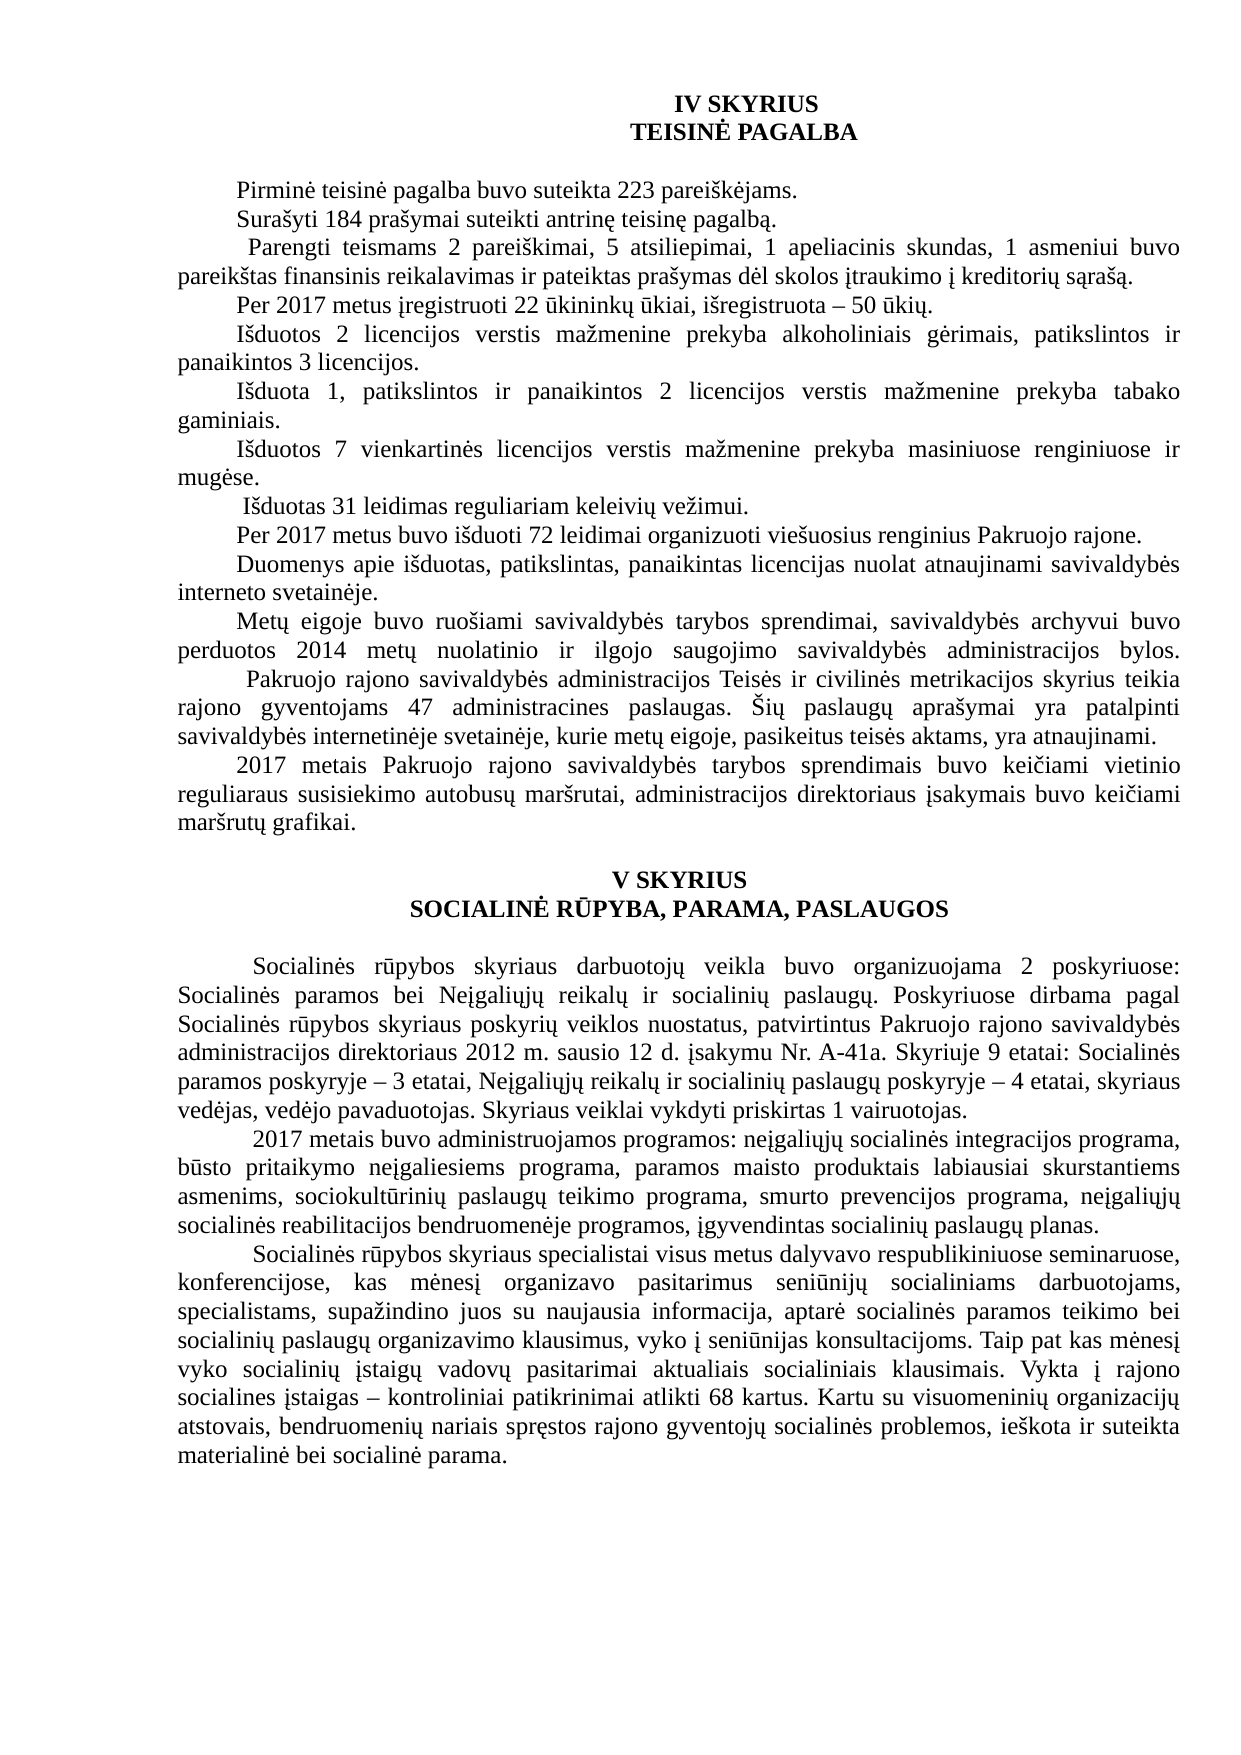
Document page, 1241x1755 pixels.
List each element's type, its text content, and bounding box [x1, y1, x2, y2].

text Per 2017 metus įregistruoti 22 ūkininkų ūkiai, išregistruota – 50 ūkių. [177, 290, 1181, 319]
subtitle V SKYRIUS [177, 865, 1181, 894]
text Socialinės rūpybos skyriaus specialistai visus metus dalyvavo respublikiniuose seminaruose, konferencijose, kas mėnesį organizavo pasitarimus seniūnijų socialiniams darbuotojams, specialistams, supažindino juos su naujausia informacija, aptarė socialinės paramos teikimo bei socialinių paslaugų organizavimo klausimus, vyko į seniūnijas konsultacijoms. Taip pat kas mėnesį vyko socialinių įstaigų vadovų pasitarimai aktualiais socialiniais klausimais. Vykta į rajono socialines įstaigas – kontroliniai patikrinimai atlikti 68 kartus. Kartu su visuomeninių organizacijų atstovais, bendruomenių nariais spręstos rajono gyventojų socialinės problemos, ieškota ir suteikta materialinė bei socialinė parama. [177, 1239, 1181, 1469]
text Parengti teismams 2 pareiškimai, 5 atsiliepimai, 1 apeliacinis skundas, 1 asmeniui buvo pareikštas finansinis reikalavimas ir pateiktas prašymas dėl skolos įtraukimo į kreditorių sąrašą. [177, 232, 1181, 290]
text Socialinės rūpybos skyriaus darbuotojų veikla buvo organizuojama 2 poskyriuose: Socialinės paramos bei Neįgaliųjų reikalų ir socialinių paslaugų. Poskyriuose dirbama pagal Socialinės rūpybos skyriaus poskyrių veiklos nuostatus, patvirtintus Pakruojo rajono savivaldybės administracijos direktoriaus 2012 m. sausio 12 d. įsakymu Nr. A-41a. Skyriuje 9 etatai: Socialinės paramos poskyryje – 3 etatai, Neįgaliųjų reikalų ir socialinių paslaugų poskyryje – 4 etatai, skyriaus vedėjas, vedėjo pavaduotojas. Skyriaus veiklai vykdyti priskirtas 1 vairuotojas. [177, 951, 1181, 1124]
text Pirminė teisinė pagalba buvo suteikta 223 pareiškėjams. [177, 175, 1181, 204]
text Duomenys apie išduotas, patikslintas, panaikintas licencijas nuolat atnaujinami savivaldybės interneto svetainėje. [177, 549, 1181, 606]
text Per 2017 metus buvo išduoti 72 leidimai organizuoti viešuosius renginius Pakruojo rajone. [177, 520, 1181, 549]
text Išduotos 2 licencijos verstis mažmenine prekyba alkoholiniais gėrimais, patikslintos ir panaikintos 3 licencijos. [177, 319, 1181, 376]
text 2017 metais buvo administruojamos programos: neįgaliųjų socialinės integracijos programa, būsto pritaikymo neįgaliesiems programa, paramos maisto produktais labiausiai skurstantiems asmenims, sociokultūrinių paslaugų teikimo programa, smurto prevencijos programa, neįgaliųjų socialinės reabilitacijos bendruomenėje programos, įgyvendintas socialinių paslaugų planas. [177, 1124, 1181, 1239]
text Surašyti 184 prašymai suteikti antrinę teisinę pagalbą. [177, 204, 1181, 232]
text Metų eigoje buvo ruošiami savivaldybės tarybos sprendimai, savivaldybės archyvui buvo perduotos 2014 metų nuolatinio ir ilgojo saugojimo savivaldybės administracijos bylos. Pakruojo rajono savivaldybės administracijos Teisės ir civilinės metrikacijos skyrius teikia rajono gyventojams 47 administracines paslaugas. Šių paslaugų aprašymai yra patalpinti savivaldybės internetinėje svetainėje, kurie metų eigoje, pasikeitus teisės aktams, yra atnaujinami. [177, 606, 1181, 750]
text Išduota 1, patikslintos ir panaikintos 2 licencijos verstis mažmenine prekyba tabako gaminiais. [177, 376, 1181, 434]
text 2017 metais Pakruojo rajono savivaldybės tarybos sprendimais buvo keičiami vietinio reguliaraus susisiekimo autobusų maršrutai, administracijos direktoriaus įsakymais buvo keičiami maršrutų grafikai. [177, 750, 1181, 836]
text Išduotos 7 vienkartinės licencijos verstis mažmenine prekyba masiniuose renginiuose ir mugėse. Išduotas 31 leidimas reguliariam keleivių vežimui. [177, 434, 1181, 520]
subtitle SOCIALINĖ RŪPYBA, PARAMA, PASLAUGOS [177, 894, 1181, 922]
text TEISINĖ PAGALBA [177, 117, 1181, 146]
text IV SKYRIUS [177, 89, 1181, 117]
